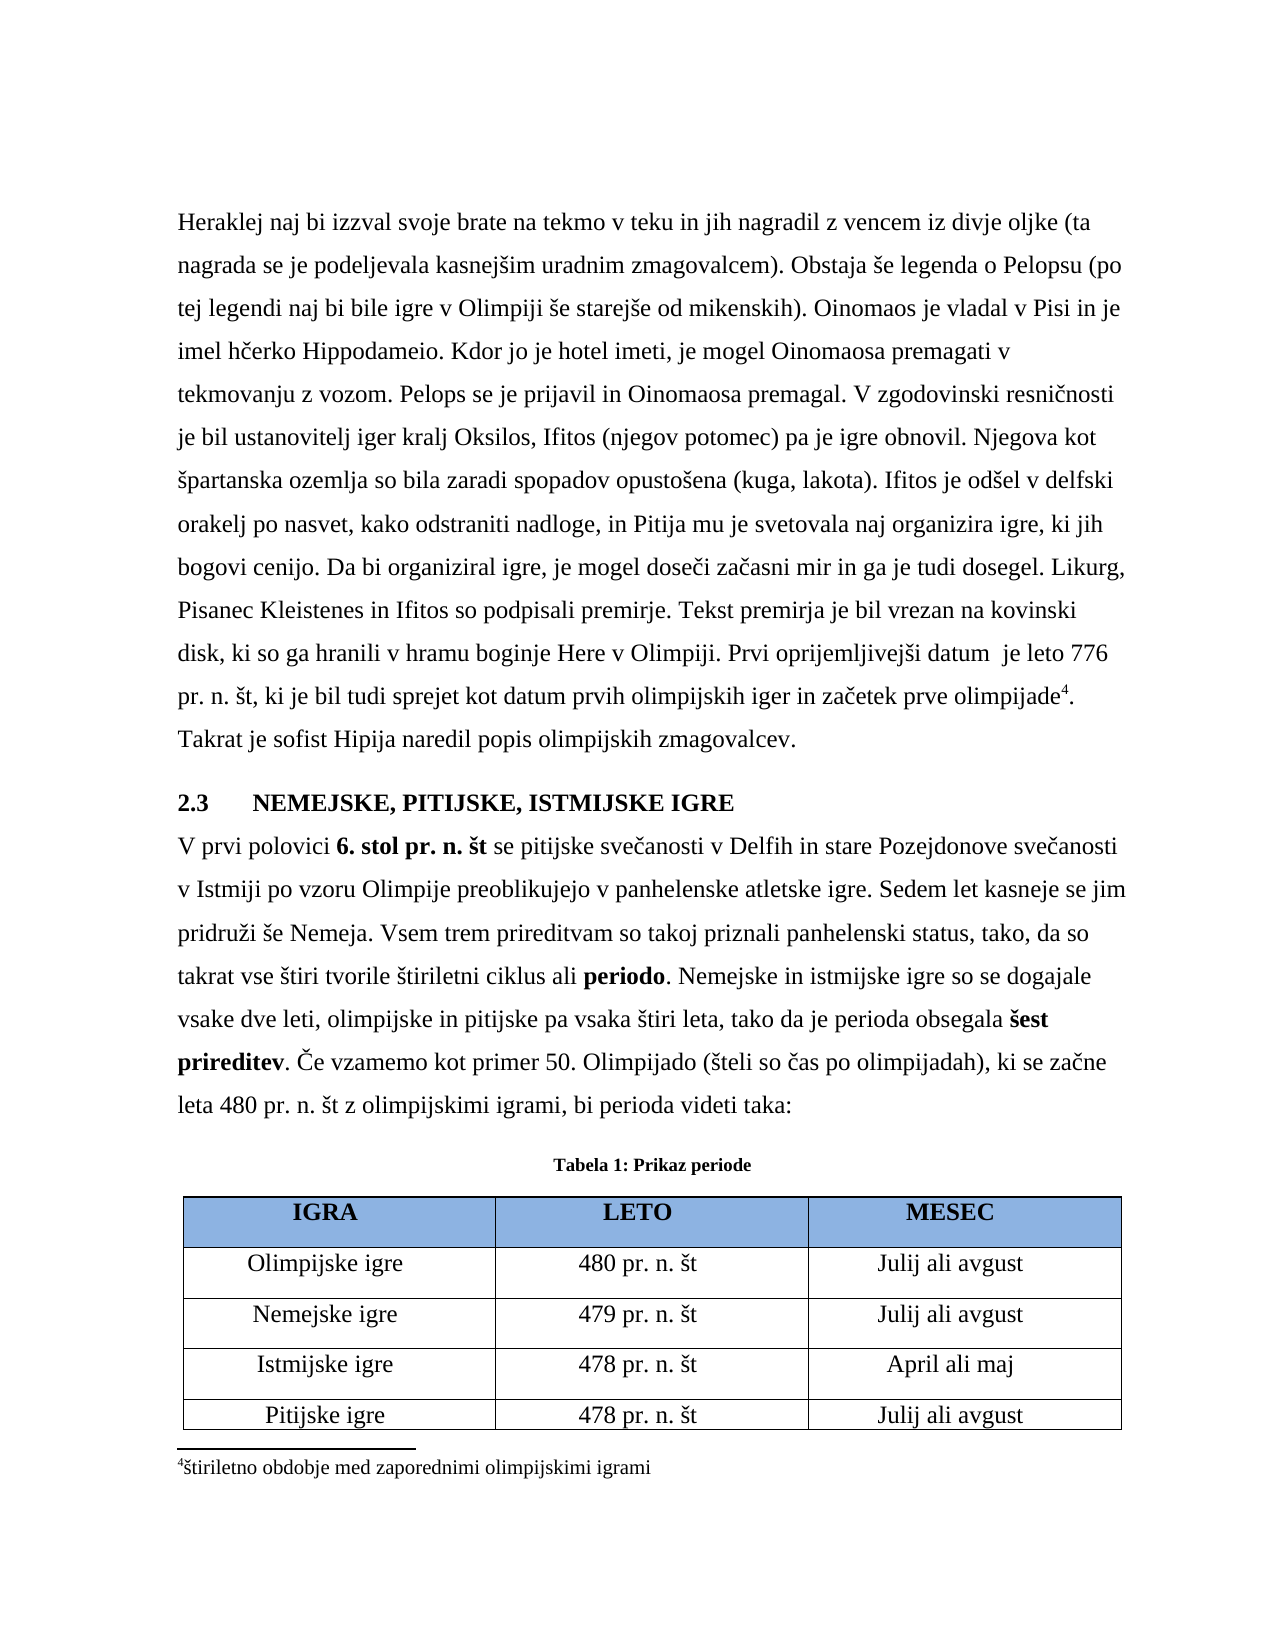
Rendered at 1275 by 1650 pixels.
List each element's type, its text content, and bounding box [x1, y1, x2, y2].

table_cell Julij ali avgust [809, 1299, 1121, 1348]
table_header LETO [496, 1198, 808, 1247]
text Tabela 1: Prikaz periode [177, 1154, 1127, 1176]
table_cell 479 pr. n. št [496, 1299, 808, 1348]
subtitle NEMEJSKE, PITIJSKE, ISTMIJSKE IGRE [177, 788, 1127, 817]
table_cell Olimpijske igre [184, 1248, 495, 1298]
text štiriletno obdobje med zaporednimi olimpijskimi igrami [177, 1455, 1127, 1479]
table_cell April ali maj [809, 1349, 1121, 1399]
table_cell Nemejske igre [184, 1299, 495, 1348]
table_cell 478 pr. n. št [496, 1349, 808, 1399]
text Heraklej naj bi izzval svoje brate na tekmo v teku in jih nagradil z vencem iz divje oljke (ta nagrada se je podeljevala kasnejšim uradnim zmagovalcem). Obstaja še legenda o Pelopsu (po tej legendi naj bi bile igre v Olimpiji še starejše od mikenskih). Oinomaos je vladal v Pisi in je imel hčerko Hippodameio. Kdor jo je hotel imeti, je mogel Oinomaosa premagati v tekmovanju z vozom. Pelops se je prijavil in Oinomaosa premagal. V zgodovinski resničnosti je bil ustanovitelj iger kralj Oksilos, Ifitos (njegov potomec) pa je igre obnovil. Njegova kot špartanska ozemlja so bila zaradi spopadov opustošena (kuga, lakota). Ifitos je odšel v delfski orakelj po nasvet, kako odstraniti nadloge, in Pitija mu je svetovala naj organizira igre, ki jih bogovi cenijo. Da bi organiziral igre, je mogel doseči začasni mir in ga je tudi dosegel. Likurg, Pisanec Kleistenes in Ifitos so podpisali premirje. Tekst premirja je bil vrezan na kovinski disk, ki so ga hranili v hramu boginje Here v Olimpiji. Prvi oprijemljivejši datum je leto 776 pr. n. št, ki je bil tudi sprejet kot datum prvih olimpijskih iger in začetek prve olimpijade. Takrat je sofist Hipija naredil popis olimpijskih zmagovalcev. [177, 207, 1127, 753]
table_header IGRA [184, 1198, 495, 1247]
text V prvi polovici 6. stol pr. n. št se pitijske svečanosti v Delfih in stare Pozejdonove svečanosti v Istmiji po vzoru Olimpije preoblikujejo v panhelenske atletske igre. Sedem let kasneje se jim pridruži še Nemeja. Vsem trem prireditvam so takoj priznali panhelenski status, tako, da so takrat vse štiri tvorile štiriletni ciklus ali periodo. Nemejske in istmijske igre so se dogajale vsake dve leti, olimpijske in pitijske pa vsaka štiri leta, tako da je perioda obsegala šest prireditev. Če vzamemo kot primer 50. Olimpijado (šteli so čas po olimpijadah), ki se začne leta 480 pr. n. št z olimpijskimi igrami, bi perioda videti taka: [177, 831, 1127, 1119]
table_header MESEC [809, 1198, 1121, 1247]
table_cell Julij ali avgust [809, 1400, 1121, 1429]
table_cell 478 pr. n. št [496, 1400, 808, 1429]
table_cell Istmijske igre [184, 1349, 495, 1399]
table_cell 480 pr. n. št [496, 1248, 808, 1298]
table_cell Julij ali avgust [809, 1248, 1121, 1298]
table_cell Pitijske igre [184, 1400, 495, 1429]
